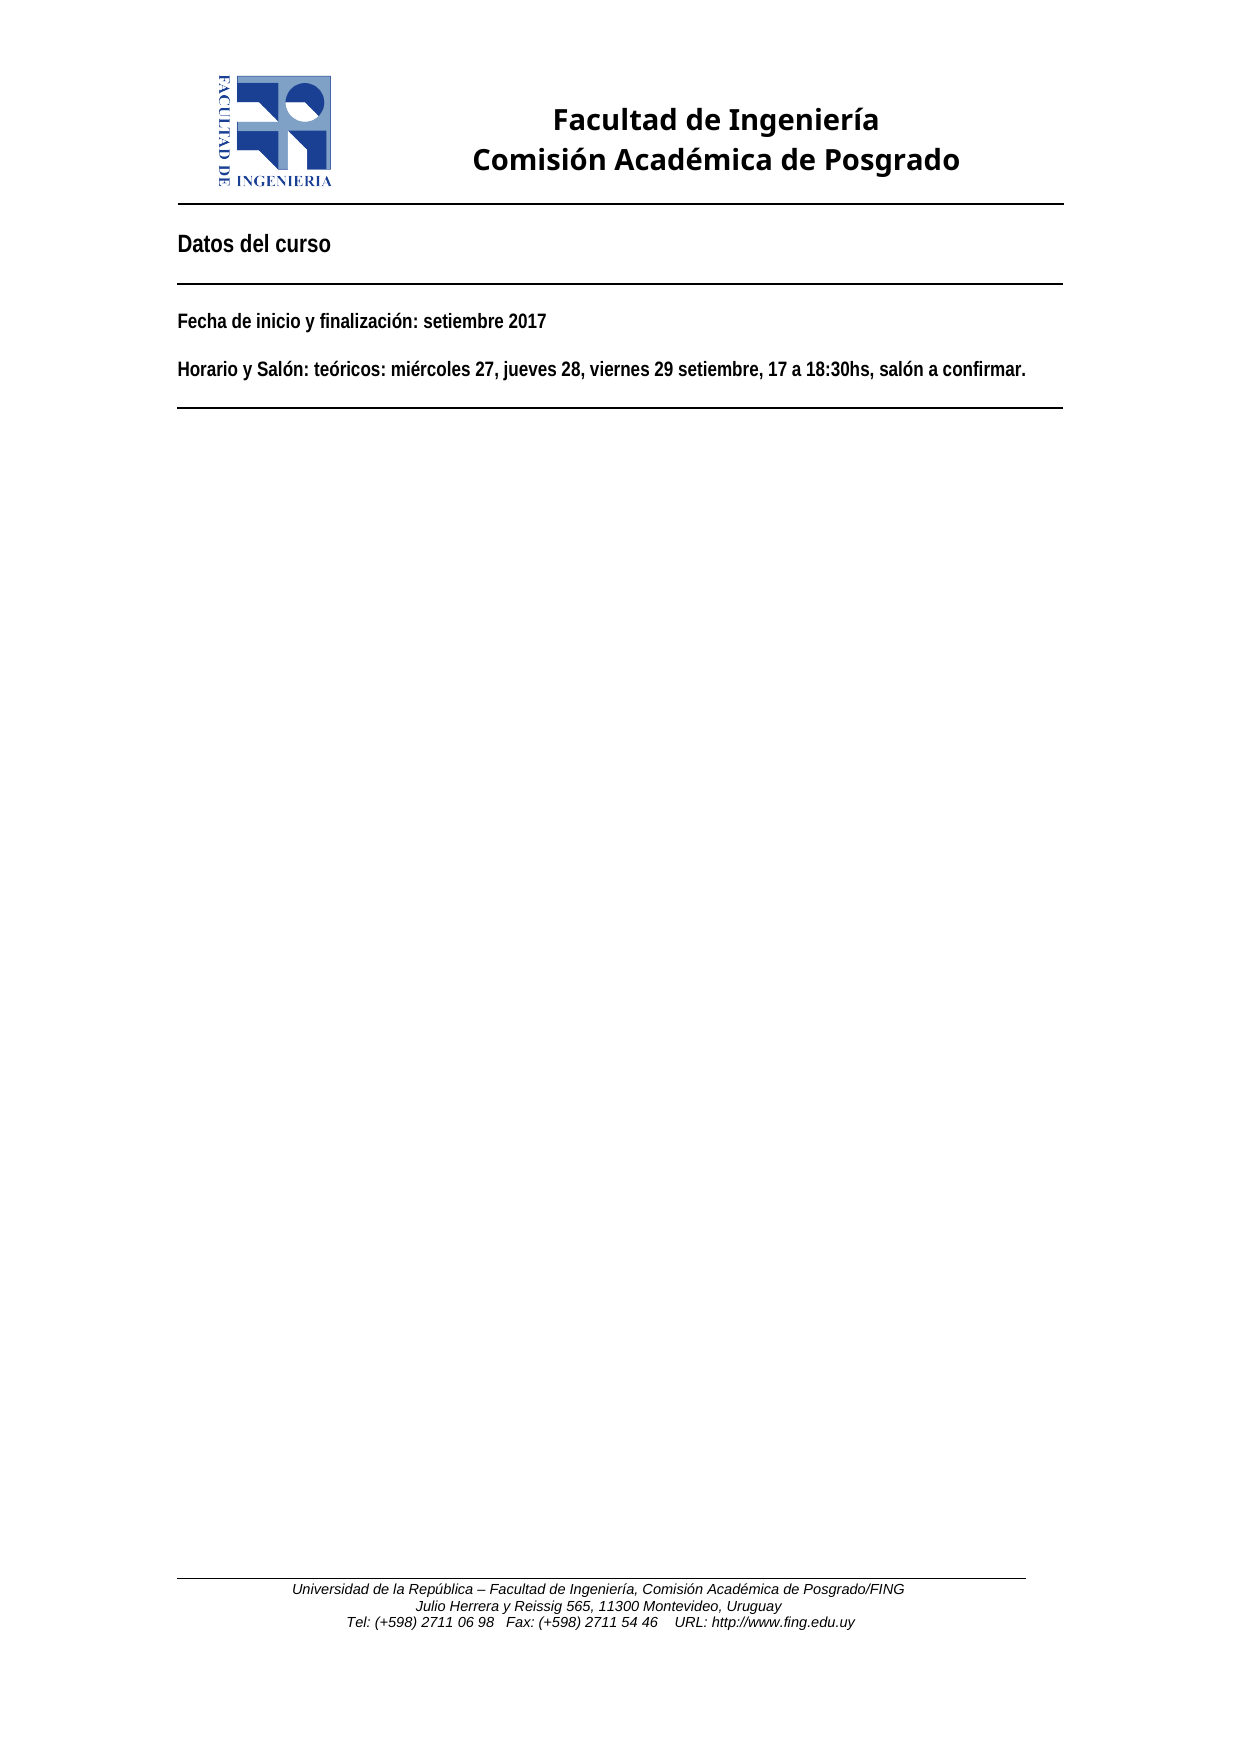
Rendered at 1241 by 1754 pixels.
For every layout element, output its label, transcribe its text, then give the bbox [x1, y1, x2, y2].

text Datos del curso [177, 229, 1063, 257]
text Horario y Salón: teóricos: miércoles 27, jueves 28, viernes 29 setiembre, 17 a 18:30hs, salón a confirmar. [177, 357, 1063, 381]
picture [214, 75, 332, 191]
text Fecha de inicio y finalización: setiembre 2017 [177, 309, 1063, 333]
